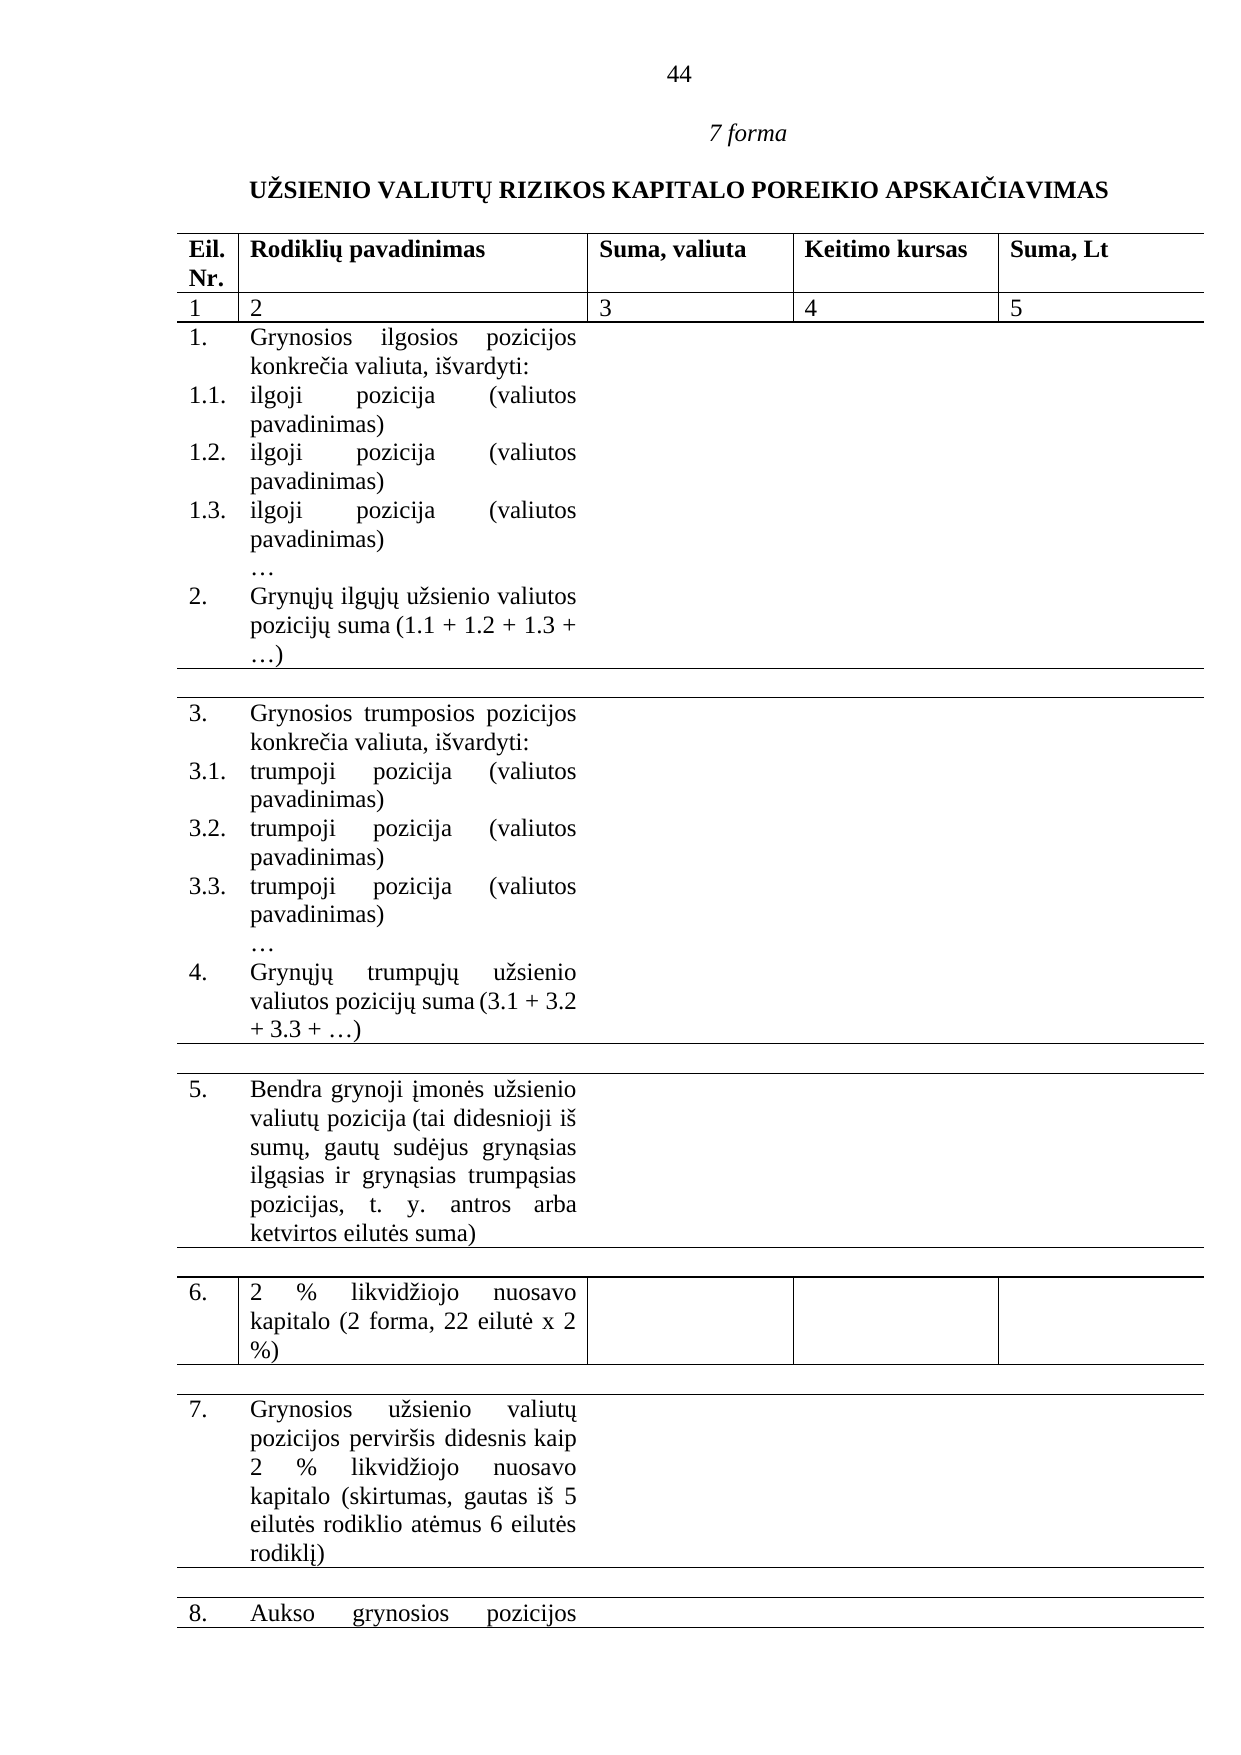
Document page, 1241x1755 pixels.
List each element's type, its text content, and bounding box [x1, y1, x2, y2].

table_cell [793, 871, 998, 928]
table_cell 1.2. [177, 438, 238, 495]
table_cell ilgoji pozicija (valiutos pavadinimas) [239, 380, 588, 437]
table_cell [177, 928, 238, 957]
table_header Rodiklių pavadinimas [239, 234, 587, 292]
table_cell Bendra grynoji įmonės užsienio valiutų pozicija (tai didesnioji iš sumų, gautų sudėjus grynąsias ilgąsias ir grynąsias trumpąsias pozicijas, t. y. antros arba ketvirtos eilutės suma) [239, 1074, 588, 1247]
table_cell [588, 438, 793, 495]
table_cell [793, 756, 998, 813]
table_cell [999, 323, 1204, 380]
table_cell [999, 871, 1204, 928]
table_cell 2 % likvidžiojo nuosavo kapitalo (2 forma, 22 eilutė x 2 %) [239, 1278, 587, 1364]
table_cell [999, 495, 1204, 552]
table_cell [588, 813, 793, 871]
table_cell [588, 380, 793, 437]
table_cell Aukso grynosios pozicijos [239, 1598, 588, 1627]
table_cell [999, 1598, 1204, 1627]
table_cell [793, 1598, 998, 1627]
table_cell Grynosios ilgosios pozicijos konkrečia valiuta, išvardyti: [239, 323, 588, 380]
table_cell Grynųjų trumpųjų užsienio valiutos pozicijų suma (3.1 + 3.2 + 3.3 + …) [239, 957, 588, 1043]
table_cell [177, 1248, 1204, 1276]
text 7 forma [177, 118, 1181, 147]
table_cell [793, 1074, 998, 1247]
table_cell [793, 1395, 998, 1567]
table_cell [999, 1278, 1204, 1364]
table_cell trumpoji pozicija (valiutos pavadinimas) [239, 813, 588, 871]
table_cell [793, 698, 998, 756]
table_cell 3.1. [177, 756, 238, 813]
table_cell [588, 323, 793, 380]
table_cell 7. [177, 1395, 238, 1567]
table_cell [588, 756, 793, 813]
table_cell [999, 957, 1204, 1043]
table_cell 3. [177, 698, 238, 756]
table_cell trumpoji pozicija (valiutos pavadinimas) [239, 871, 588, 928]
table_cell 1. [177, 323, 238, 380]
table_cell 5 [999, 293, 1204, 321]
table_cell [999, 1074, 1204, 1247]
table_cell [794, 1278, 998, 1364]
table_cell [999, 1395, 1204, 1567]
table_cell [588, 495, 793, 552]
table_cell [793, 323, 998, 380]
table_cell [793, 957, 998, 1043]
table_cell 2. [177, 581, 238, 667]
table_cell [177, 1568, 1204, 1597]
table_cell ilgoji pozicija (valiutos pavadinimas) [239, 495, 588, 552]
table_cell 3.2. [177, 813, 238, 871]
table_cell [999, 438, 1204, 495]
table_cell 1.3. [177, 495, 238, 552]
table_cell [999, 380, 1204, 437]
table_cell [793, 581, 998, 667]
table_header Suma, valiuta [588, 234, 793, 292]
table_cell [999, 581, 1204, 667]
table_cell [793, 438, 998, 495]
table_cell [177, 1365, 1204, 1393]
table_cell [177, 553, 238, 581]
table_cell [588, 1074, 793, 1247]
text Užsienio valiutų rizikos kapitalo poreikio apskaičiavimas [177, 176, 1181, 204]
table_cell [999, 813, 1204, 871]
table_cell 4 [794, 293, 998, 321]
table_header Suma, Lt [999, 234, 1204, 292]
table_cell [177, 1044, 1204, 1073]
table_cell [999, 698, 1204, 756]
table_cell 2 [239, 293, 587, 321]
table_header Eil. Nr. [177, 234, 238, 292]
table_cell [588, 1395, 793, 1567]
table_cell … [239, 553, 1204, 581]
table_cell [793, 495, 998, 552]
table_cell [588, 581, 793, 667]
table_cell 4. [177, 957, 238, 1043]
table_header Keitimo kursas [794, 234, 998, 292]
table_cell [999, 756, 1204, 813]
table_cell [177, 669, 1204, 697]
table_cell [588, 1598, 793, 1627]
table_cell [588, 698, 793, 756]
table_cell [793, 813, 998, 871]
table_cell 3 [588, 293, 793, 321]
table_cell [793, 380, 998, 437]
table_cell 1.1. [177, 380, 238, 437]
table_cell [588, 871, 793, 928]
table_cell 1 [177, 293, 238, 321]
table_cell 6. [177, 1278, 238, 1364]
table_cell [588, 1278, 793, 1364]
table_cell 8. [177, 1598, 238, 1627]
table_cell … [239, 928, 1204, 957]
table_cell Grynosios trumposios pozicijos konkrečia valiuta, išvardyti: [239, 698, 588, 756]
table_cell ilgoji pozicija (valiutos pavadinimas) [239, 438, 588, 495]
table_cell 3.3. [177, 871, 238, 928]
table_cell Grynųjų ilgųjų užsienio valiutos pozicijų suma (1.1 + 1.2 + 1.3 + …) [239, 581, 588, 667]
table_cell Grynosios užsienio valiutų pozicijos perviršis didesnis kaip 2 % likvidžiojo nuosavo kapitalo (skirtumas, gautas iš 5 eilutės rodiklio atėmus 6 eilutės rodiklį) [239, 1395, 588, 1567]
table_cell trumpoji pozicija (valiutos pavadinimas) [239, 756, 588, 813]
table_cell [588, 957, 793, 1043]
table_cell 5. [177, 1074, 238, 1247]
